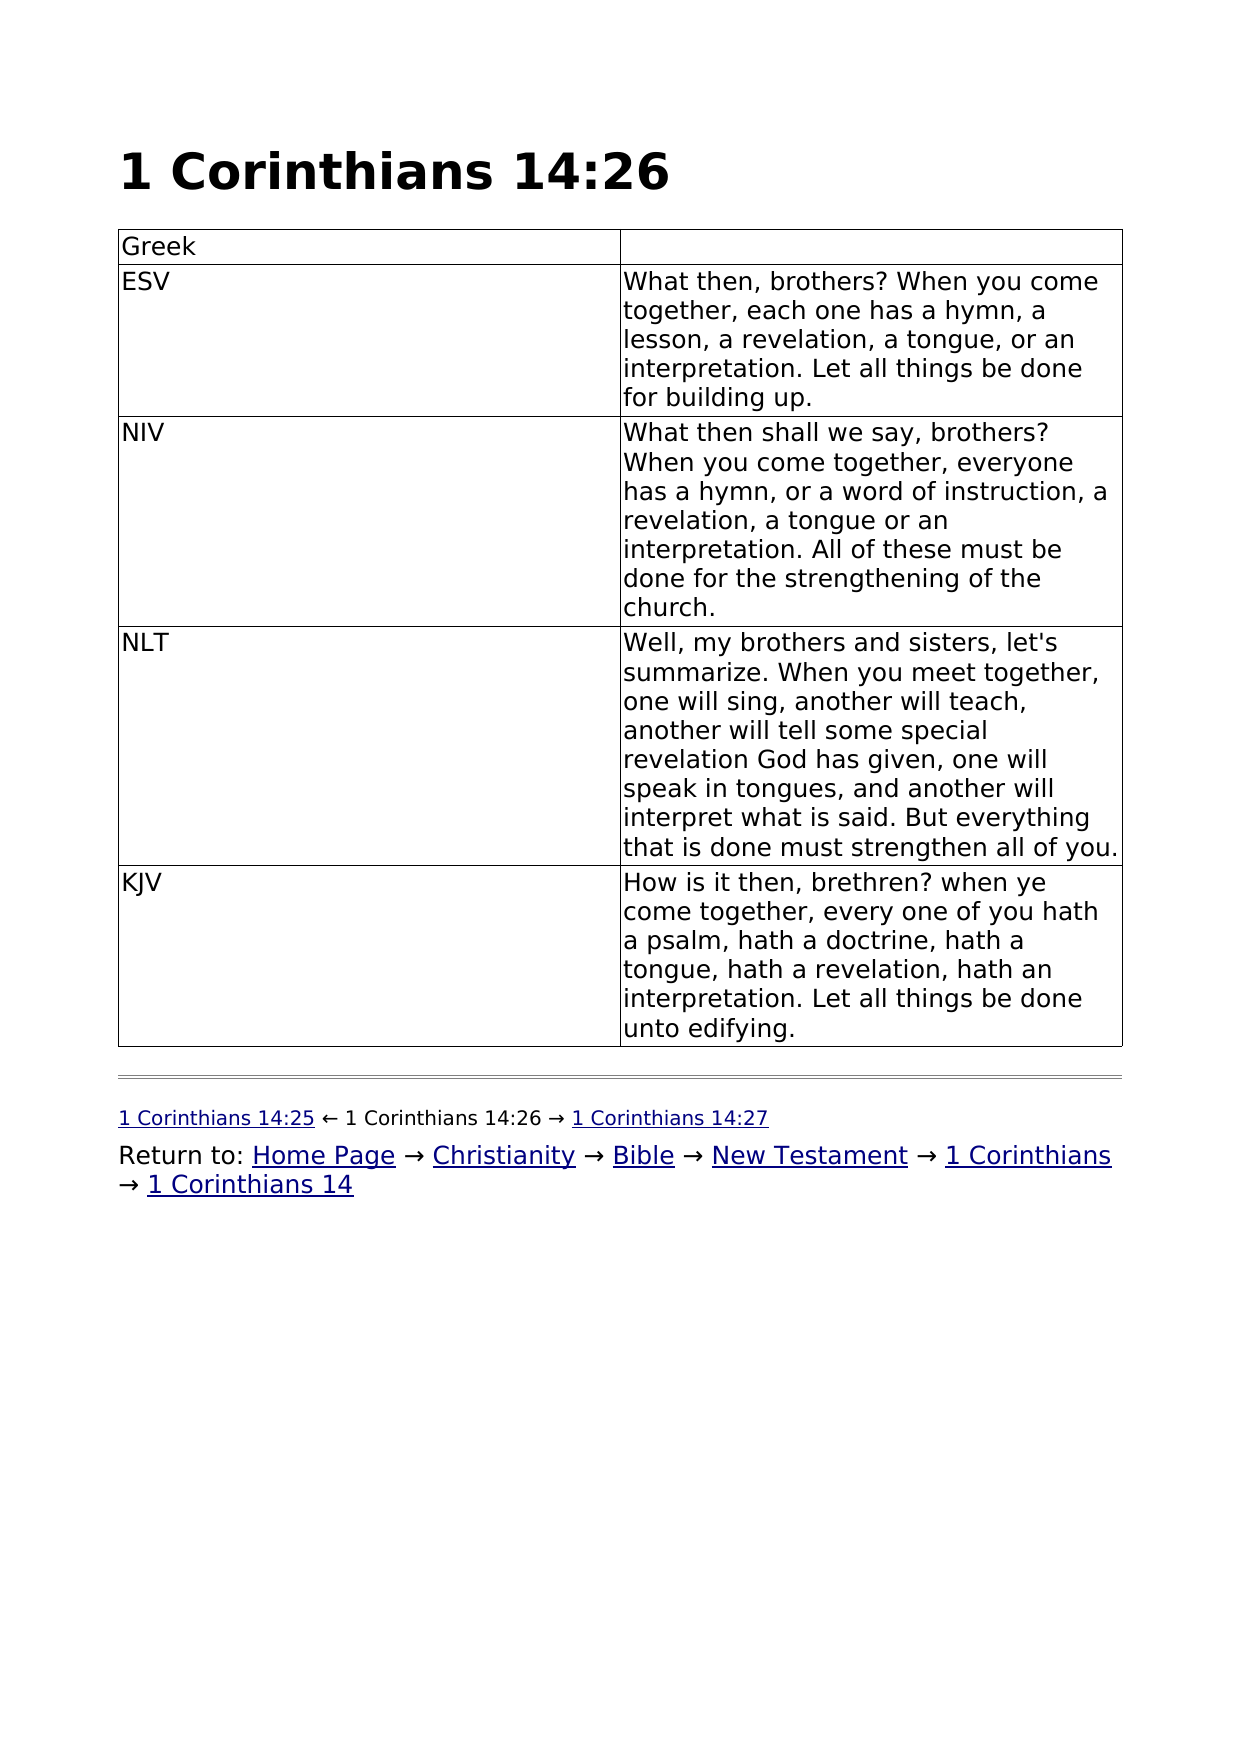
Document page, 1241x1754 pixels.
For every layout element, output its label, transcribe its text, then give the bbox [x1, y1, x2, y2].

table_cell NIV [119, 417, 620, 626]
table_cell KJV [119, 866, 620, 1046]
text 1 Corinthians 14:25 ← 1 Corinthians 14:26 → 1 Corinthians 14:27 [118, 1107, 1122, 1141]
table_cell What then, brothers? When you come together, each one has a hymn, a lesson, a revelation, a tongue, or an interpretation. Let all things be done for building up. [621, 265, 1122, 416]
table_cell How is it then, brethren? when ye come together, every one of you hath a psalm, hath a doctrine, hath a tongue, hath a revelation, hath an interpretation. Let all things be done unto edifying. [621, 866, 1122, 1046]
table_cell Well, my brothers and sisters, let's summarize. When you meet together, one will sing, another will teach, another will tell some special revelation God has given, one will speak in tongues, and another will interpret what is said. But everything that is done must strengthen all of you. [621, 627, 1122, 865]
table_cell ESV [119, 265, 620, 416]
table_cell What then shall we say, brothers? When you come together, everyone has a hymn, or a word of instruction, a revelation, a tongue or an interpretation. All of these must be done for the strengthening of the church. [621, 417, 1122, 626]
table_cell NLT [119, 627, 620, 865]
subtitle 1 Corinthians 14:26 [118, 143, 1122, 201]
text Return to: Home Page → Christianity → Bible → New Testament → 1 Corinthians → 1 Corinthians 14 [118, 1141, 1122, 1199]
table_header [621, 230, 1122, 264]
table_header Greek [119, 230, 620, 264]
